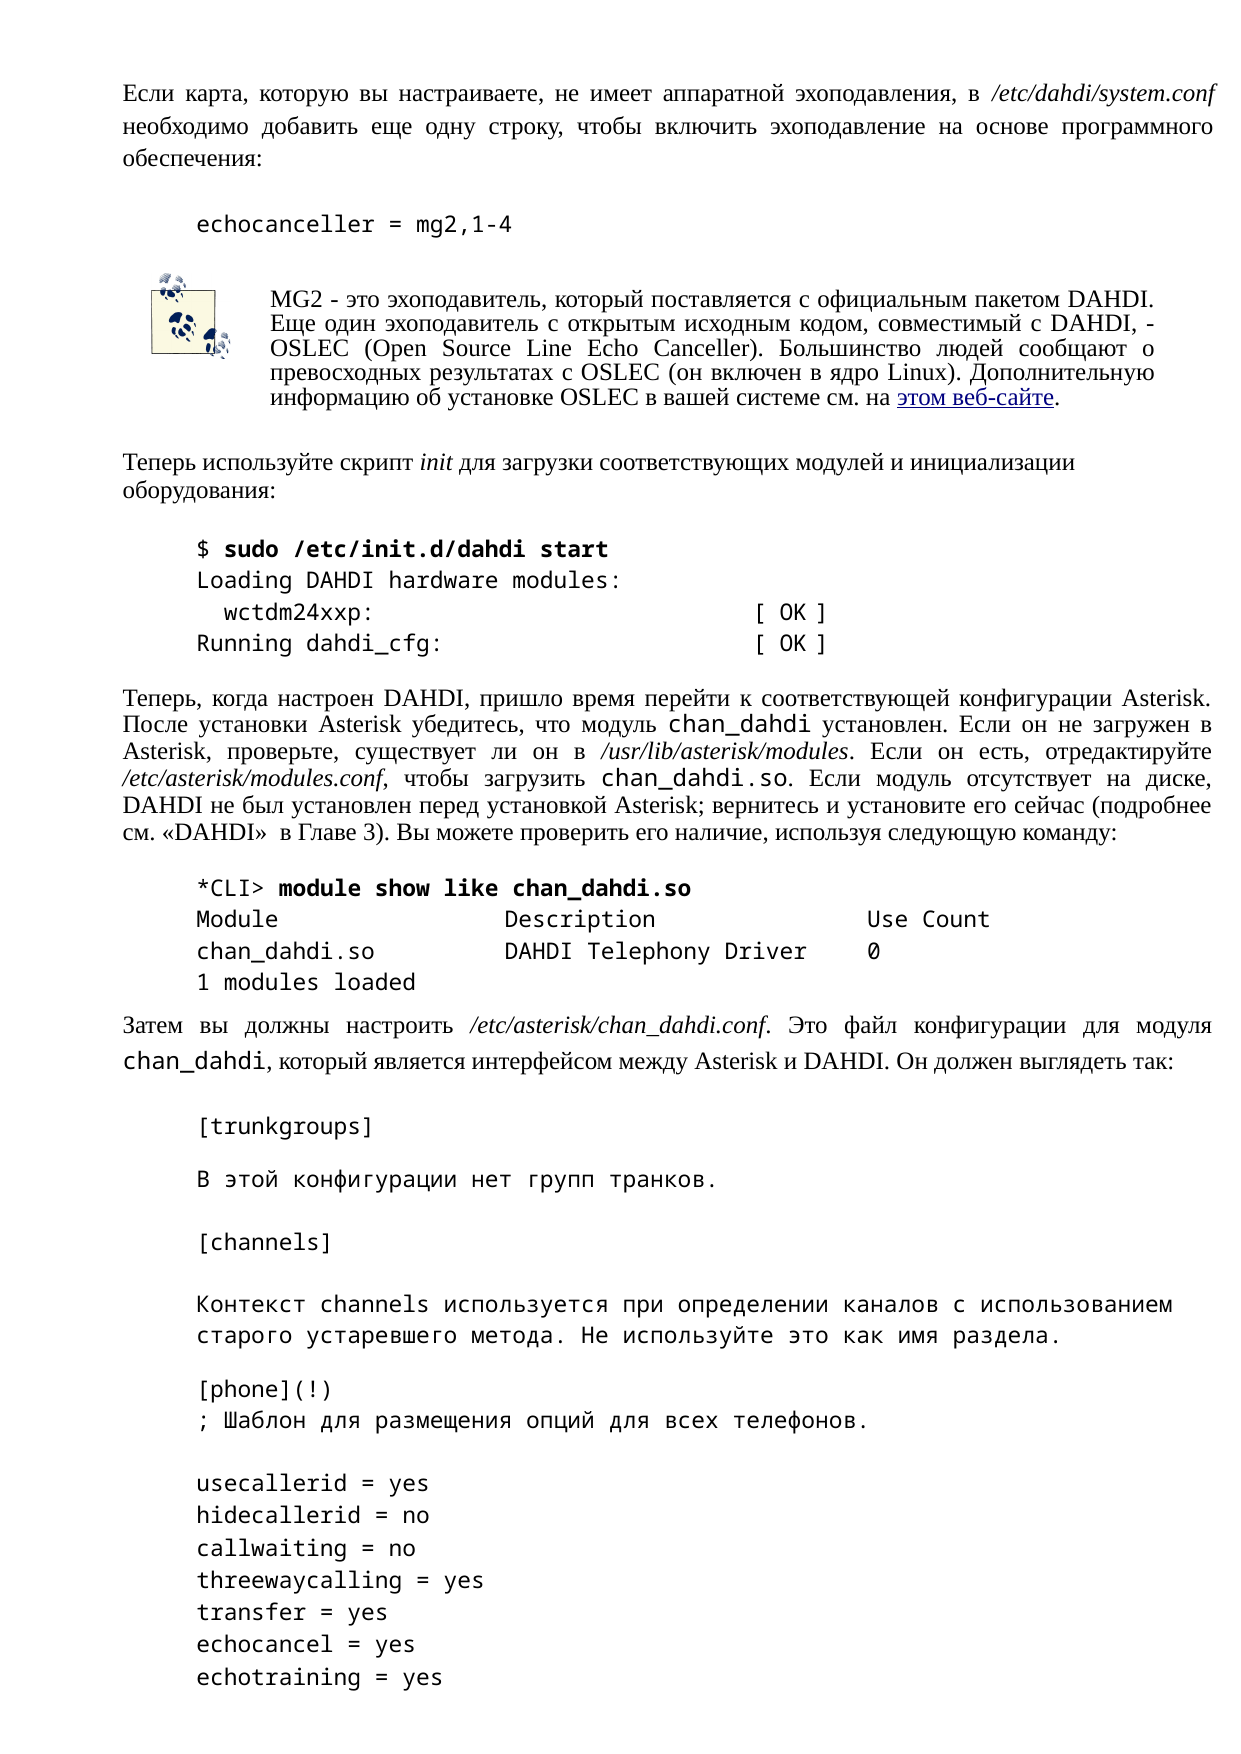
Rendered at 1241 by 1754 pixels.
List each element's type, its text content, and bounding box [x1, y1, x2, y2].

text Loading DAHDI hardware modules: [196, 564, 1214, 595]
text [trunkgroups] [196, 1109, 1214, 1141]
text echocancel = yes [196, 1628, 683, 1659]
text $ sudo /etc/init.d/dahdi start [196, 533, 1214, 564]
text Если карта, которую вы настраиваете, не имеет аппаратной эхоподавления, в /etc/dahdi/system.conf необходимо добавить еще одну строку, чтобы включить эхоподавление на основе программного обеспечения: [122, 78, 1214, 172]
text [channels] [196, 1226, 950, 1257]
text 1 modules loaded [196, 966, 1214, 997]
text threewaycalling = yes [196, 1564, 683, 1595]
text chan_dahdi.so DAHDI Telephony Driver 0 [196, 934, 1214, 966]
text Контекст channels используется при определении каналов с использованием старого устаревшего метода. Не используйте это как имя раздела. [196, 1288, 1214, 1351]
text *CLI> module show like chan_dahdi.so [196, 872, 1214, 903]
text [phone](!) [196, 1373, 1214, 1404]
text ; Шаблон для размещения опций для всех телефонов. [196, 1404, 1214, 1435]
text usecallerid = yes [196, 1467, 683, 1498]
text transfer = yes [196, 1596, 683, 1627]
text Module Description Use Count [196, 903, 1214, 934]
text Теперь, когда настроен DAHDI, пришло время перейти к соответствующей конфигурации Asterisk. После установки Asterisk убедитесь, что модуль chan_dahdi установлен. Если он не загружен в Asterisk, проверьте, существует ли он в /usr/lib/asterisk/modules. Если он есть, отредактируйте /etc/asterisk/modules.conf, чтобы загрузить chan_dahdi.so. Если модуль отсутствует на диске, DAHDI не был установлен перед установкой Asterisk; вернитесь и установите его сейчас (подробнее см. «DAHDI» в Главе 3). Вы можете проверить его наличие, используя следующую команду: [122, 685, 1212, 845]
text Running dahdi_cfg: [ OK ] [196, 627, 1214, 658]
text hidecallerid = no [196, 1499, 683, 1531]
text wctdm24xxp: [ OK ] [196, 595, 1214, 627]
text Теперь используйте скрипт init для загрузки соответствующих модулей и инициализации оборудования: [122, 447, 1214, 504]
text echocanceller = mg2,1-4 [196, 208, 1214, 239]
text В этой конфигурации нет групп транков. [196, 1163, 950, 1194]
text echotraining = yes [196, 1660, 683, 1692]
text Затем вы должны настроить /etc/asterisk/chan_dahdi.conf. Это файл конфигурации для модуля chan_dahdi, который является интерфейсом между Asterisk и DAHDI. Он должен выглядеть так: [122, 1010, 1212, 1076]
picture [151, 273, 231, 359]
text MG2 - это эхоподавитель, который поставляется с официальным пакетом DAHDI. Еще один эхоподавитель с открытым исходным кодом, совместимый с DAHDI, - OSLEC (Open Source Line Echo Canceller). Большинство людей сообщают о превосходных результатах с OSLEC (он включен в ядро Linux). Дополнительную информацию об установке OSLEC в вашей системе см. на этом веб-сайте. [270, 288, 1155, 410]
text callwaiting = no [196, 1532, 683, 1563]
